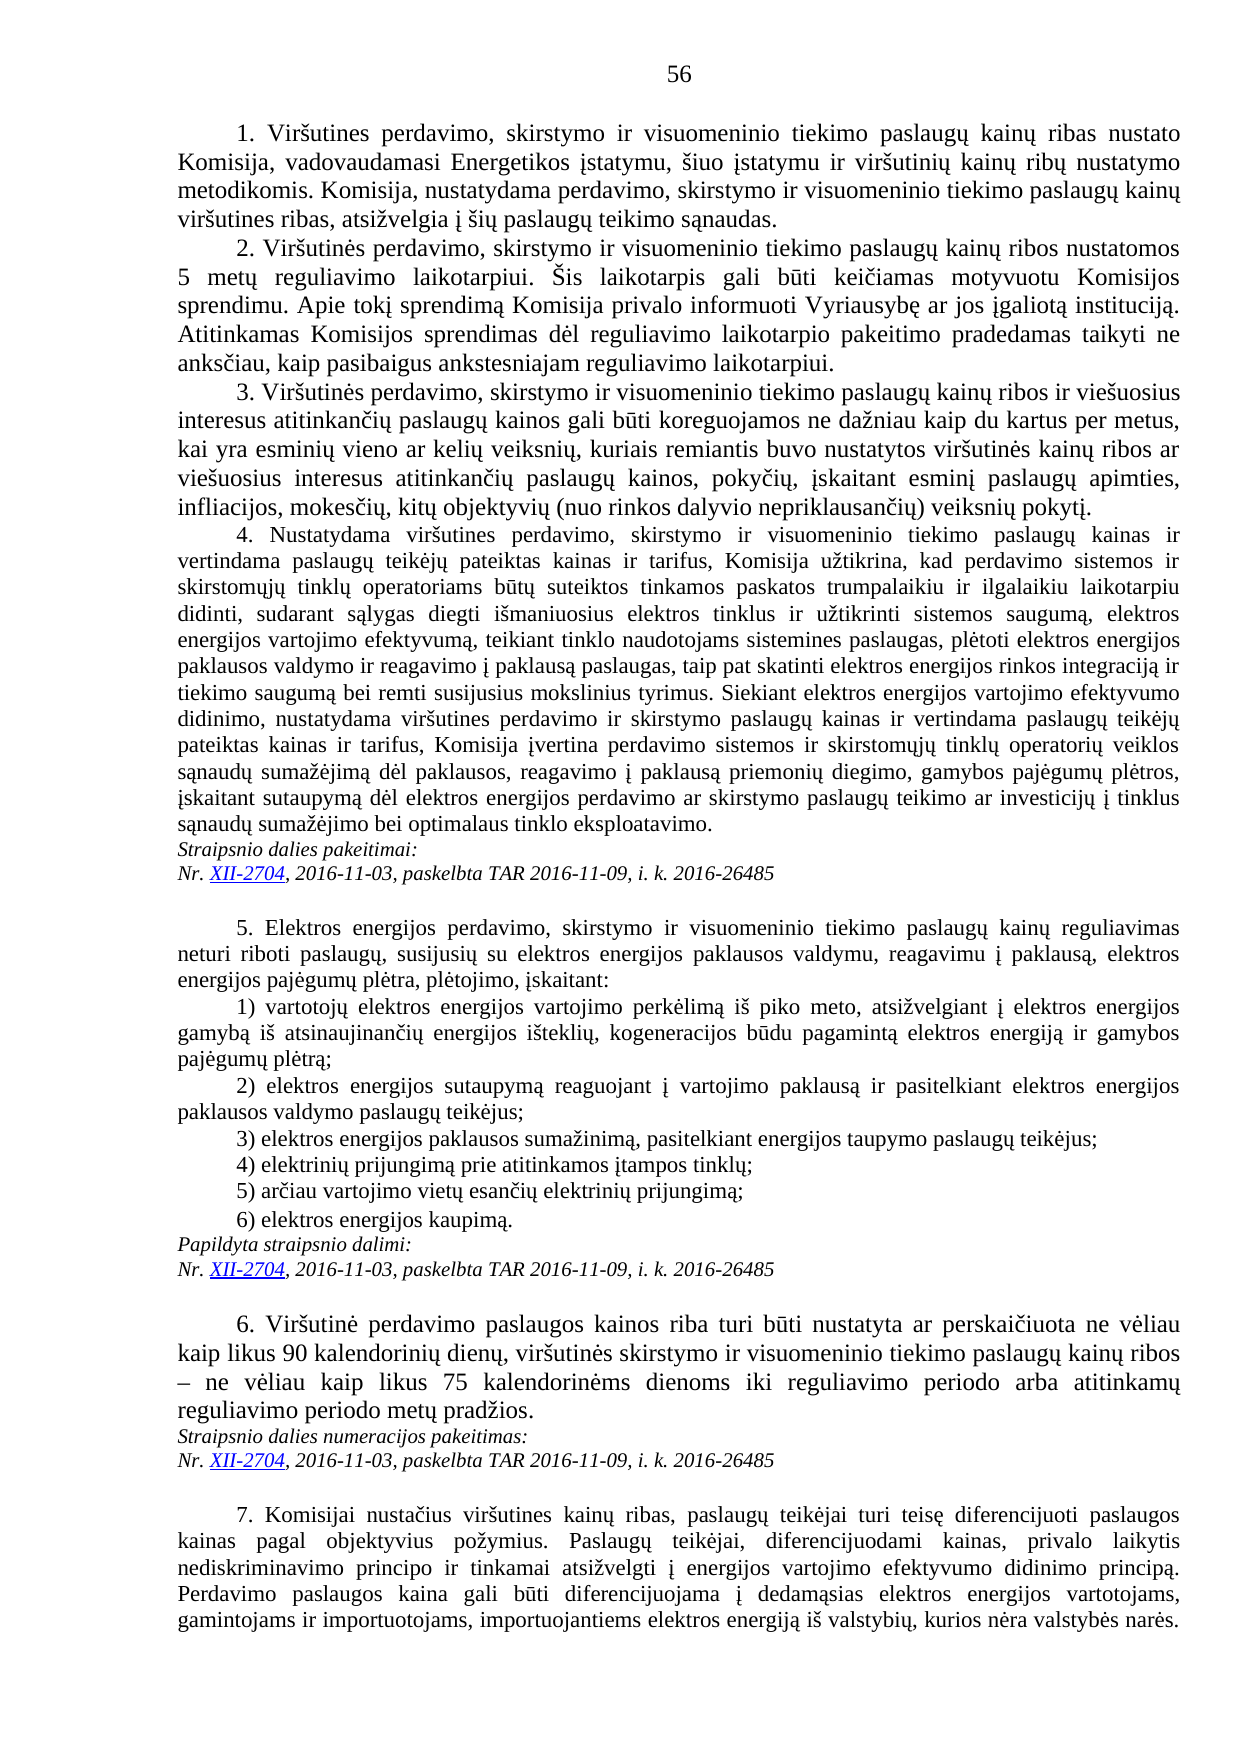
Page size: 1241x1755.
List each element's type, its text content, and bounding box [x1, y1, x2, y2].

text 1. Viršutines perdavimo, skirstymo ir visuomeninio tiekimo paslaugų kainų ribas nustato Komisija, vadovaudamasi Energetikos įstatymu, šiuo įstatymu ir viršutinių kainų ribų nustatymo metodikomis. Komisija, nustatydama perdavimo, skirstymo ir visuomeninio tiekimo paslaugų kainų viršutines ribas, atsižvelgia į šių paslaugų teikimo sąnaudas. [177, 118, 1181, 233]
text 3) elektros energijos paklausos sumažinimą, pasitelkiant energijos taupymo paslaugų teikėjus; [177, 1124, 1181, 1151]
text 6. Viršutinė perdavimo paslaugos kainos riba turi būti nustatyta ar perskaičiuota ne vėliau kaip likus 90 kalendorinių dienų, viršutinės skirstymo ir visuomeninio tiekimo paslaugų kainų ribos – ne vėliau kaip likus 75 kalendorinėms dienoms iki reguliavimo periodo arba atitinkamų reguliavimo periodo metų pradžios. [177, 1309, 1181, 1424]
text Nr. XII-2704, 2016-11-03, paskelbta TAR 2016-11-09, i. k. 2016-26485 [177, 1448, 1181, 1472]
text 7. Komisijai nustačius viršutines kainų ribas, paslaugų teikėjai turi teisę diferencijuoti paslaugos kainas pagal objektyvius požymius. Paslaugų teikėjai, diferencijuodami kainas, privalo laikytis nediskriminavimo principo ir tinkamai atsižvelgti į energijos vartojimo efektyvumo didinimo principą. Perdavimo paslaugos kaina gali būti diferencijuojama į dedamąsias elektros energijos vartotojams, gamintojams ir importuotojams, importuojantiems elektros energiją iš valstybių, kurios nėra valstybės narės. [177, 1501, 1181, 1633]
text 6) elektros energijos kaupimą. [177, 1204, 1181, 1232]
text 4) elektrinių prijungimą prie atitinkamos įtampos tinklų; [177, 1151, 1181, 1177]
text Nr. XII-2704, 2016-11-03, paskelbta TAR 2016-11-09, i. k. 2016-26485 [177, 1256, 1181, 1281]
text 1) vartotojų elektros energijos vartojimo perkėlimą iš piko meto, atsižvelgiant į elektros energijos gamybą iš atsinaujinančių energijos išteklių, kogeneracijos būdu pagamintą elektros energiją ir gamybos pajėgumų plėtrą; [177, 993, 1181, 1072]
text 2. Viršutinės perdavimo, skirstymo ir visuomeninio tiekimo paslaugų kainų ribos nustatomos 5 metų reguliavimo laikotarpiui. Šis laikotarpis gali būti keičiamas motyvuotu Komisijos sprendimu. Apie tokį sprendimą Komisija privalo informuoti Vyriausybę ar jos įgaliotą instituciją. Atitinkamas Komisijos sprendimas dėl reguliavimo laikotarpio pakeitimo pradedamas taikyti ne anksčiau, kaip pasibaigus ankstesniajam reguliavimo laikotarpiui. [177, 233, 1181, 377]
text 4. Nustatydama viršutines perdavimo, skirstymo ir visuomeninio tiekimo paslaugų kainas ir vertindama paslaugų teikėjų pateiktas kainas ir tarifus, Komisija užtikrina, kad perdavimo sistemos ir skirstomųjų tinklų operatoriams būtų suteiktos tinkamos paskatos trumpalaikiu ir ilgalaikiu laikotarpiu didinti, sudarant sąlygas diegti išmaniuosius elektros tinklus ir užtikrinti sistemos saugumą, elektros energijos vartojimo efektyvumą, teikiant tinklo naudotojams sistemines paslaugas, plėtoti elektros energijos paklausos valdymo ir reagavimo į paklausą paslaugas, taip pat skatinti elektros energijos rinkos integraciją ir tiekimo saugumą bei remti susijusius mokslinius tyrimus. Siekiant elektros energijos vartojimo efektyvumo didinimo, nustatydama viršutines perdavimo ir skirstymo paslaugų kainas ir vertindama paslaugų teikėjų pateiktas kainas ir tarifus, Komisija įvertina perdavimo sistemos ir skirstomųjų tinklų operatorių veiklos sąnaudų sumažėjimą dėl paklausos, reagavimo į paklausą priemonių diegimo, gamybos pajėgumų plėtros, įskaitant sutaupymą dėl elektros energijos perdavimo ar skirstymo paslaugų teikimo ar investicijų į tinklus sąnaudų sumažėjimo bei optimalaus tinklo eksploatavimo. [177, 521, 1181, 837]
text Nr. XII-2704, 2016-11-03, paskelbta TAR 2016-11-09, i. k. 2016-26485 [177, 861, 1181, 885]
text Straipsnio dalies numeracijos pakeitimas: [177, 1424, 1181, 1448]
text 2) elektros energijos sutaupymą reaguojant į vartojimo paklausą ir pasitelkiant elektros energijos paklausos valdymo paslaugų teikėjus; [177, 1072, 1181, 1124]
text 3. Viršutinės perdavimo, skirstymo ir visuomeninio tiekimo paslaugų kainų ribos ir viešuosius interesus atitinkančių paslaugų kainos gali būti koreguojamos ne dažniau kaip du kartus per metus, kai yra esminių vieno ar kelių veiksnių, kuriais remiantis buvo nustatytos viršutinės kainų ribos ar viešuosius interesus atitinkančių paslaugų kainos, pokyčių, įskaitant esminį paslaugų apimties, infliacijos, mokesčių, kitų objektyvių (nuo rinkos dalyvio nepriklausančių) veiksnių pokytį. [177, 377, 1181, 521]
text 5. Elektros energijos perdavimo, skirstymo ir visuomeninio tiekimo paslaugų kainų reguliavimas neturi riboti paslaugų, susijusių su elektros energijos paklausos valdymu, reagavimu į paklausą, elektros energijos pajėgumų plėtra, plėtojimo, įskaitant: [177, 914, 1181, 993]
text Straipsnio dalies pakeitimai: [177, 837, 1181, 861]
text 5) arčiau vartojimo vietų esančių elektrinių prijungimą; [177, 1177, 1181, 1204]
text Papildyta straipsnio dalimi: [177, 1232, 1181, 1256]
